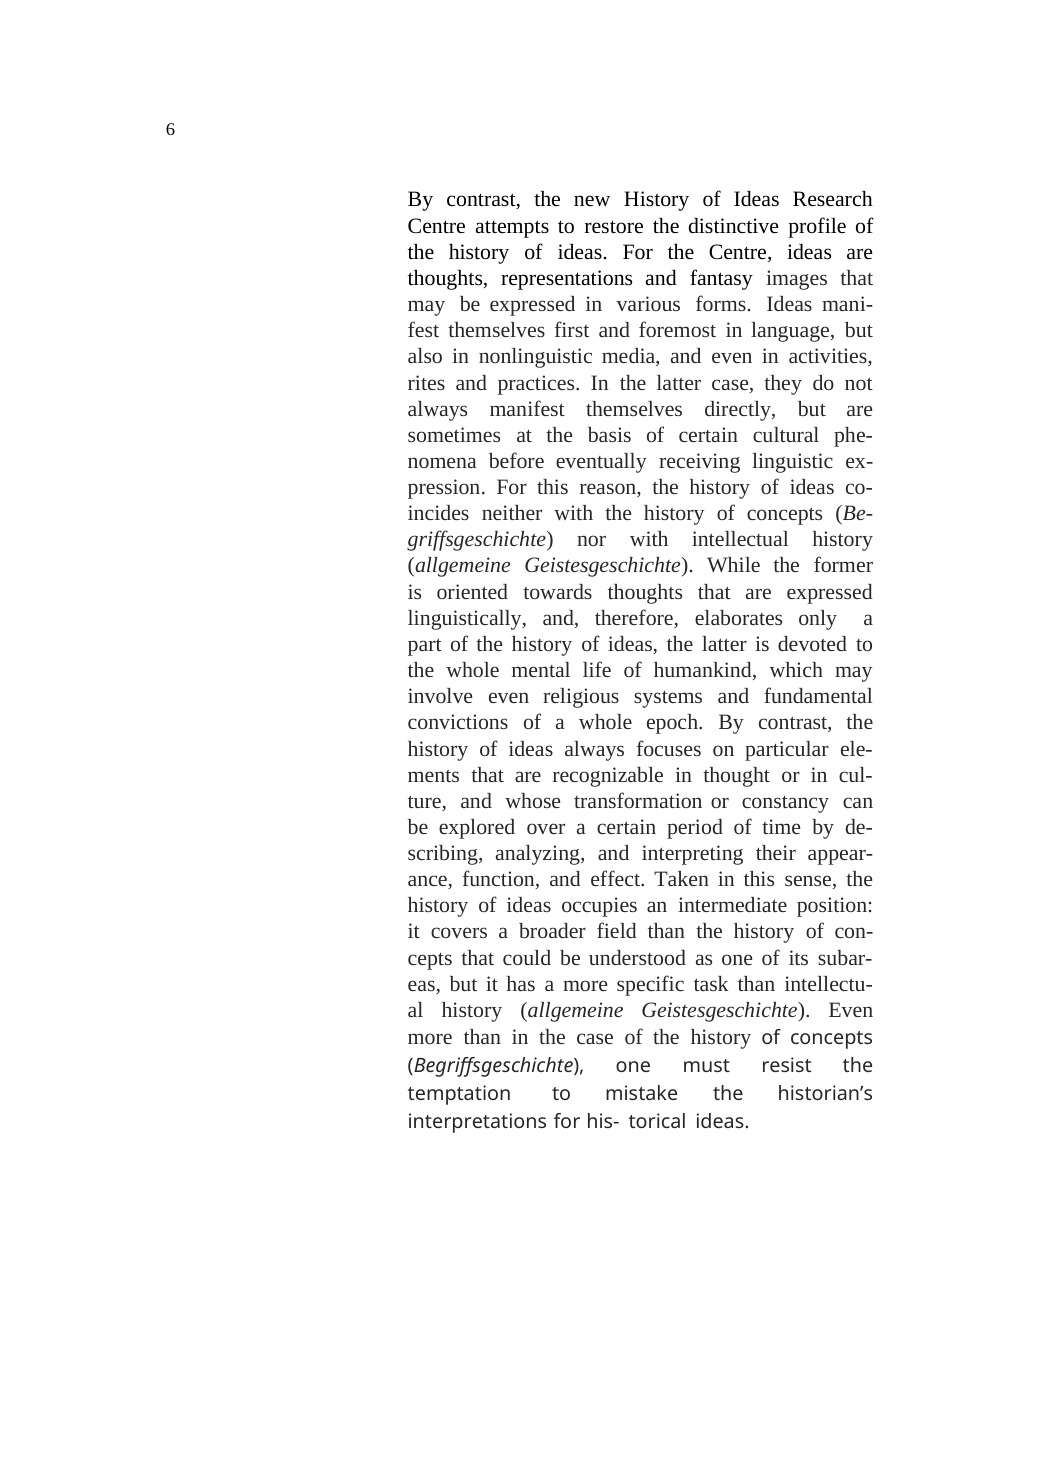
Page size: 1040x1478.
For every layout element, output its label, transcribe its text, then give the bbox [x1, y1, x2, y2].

text By contrast, the new History of Ideas Research Centre attempts to restore the distinctive profile of the history of ideas. For the Centre, ideas are thoughts, representations and fantasy images that may be expressed in various forms. Ideas mani- fest themselves first and foremost in language, but also in nonlinguistic media, and even in activities, rites and practices. In the latter case, they do not always manifest themselves directly, but are sometimes at the basis of certain cultural phe- nomena before eventually receiving linguistic ex- pression. For this reason, the history of ideas co- incides neither with the history of concepts (Be- griffsgeschichte) nor with intellectual history (allgemeine Geistesgeschichte). While the former is oriented towards thoughts that are expressed linguistically, and, therefore, elaborates only a part of the history of ideas, the latter is devoted to the whole mental life of humankind, which may involve even religious systems and fundamental convictions of a whole epoch. By contrast, the history of ideas always focuses on particular ele- ments that are recognizable in thought or in cul- ture, and whose transformation or constancy can be explored over a certain period of time by de- scribing, analyzing, and interpreting their appear- ance, function, and effect. Taken in this sense, the history of ideas occupies an intermediate position: it covers a broader field than the history of con- cepts that could be understood as one of its subar- eas, but it has a more specific task than intellectu- al history (allgemeine Geistesgeschichte). Even more than in the case of the history of concepts (Begriffsgeschichte), one must resist the temptation to mistake the historian’s interpretations for his- torical ideas. [407, 186, 873, 1133]
text 6 [166, 118, 177, 139]
